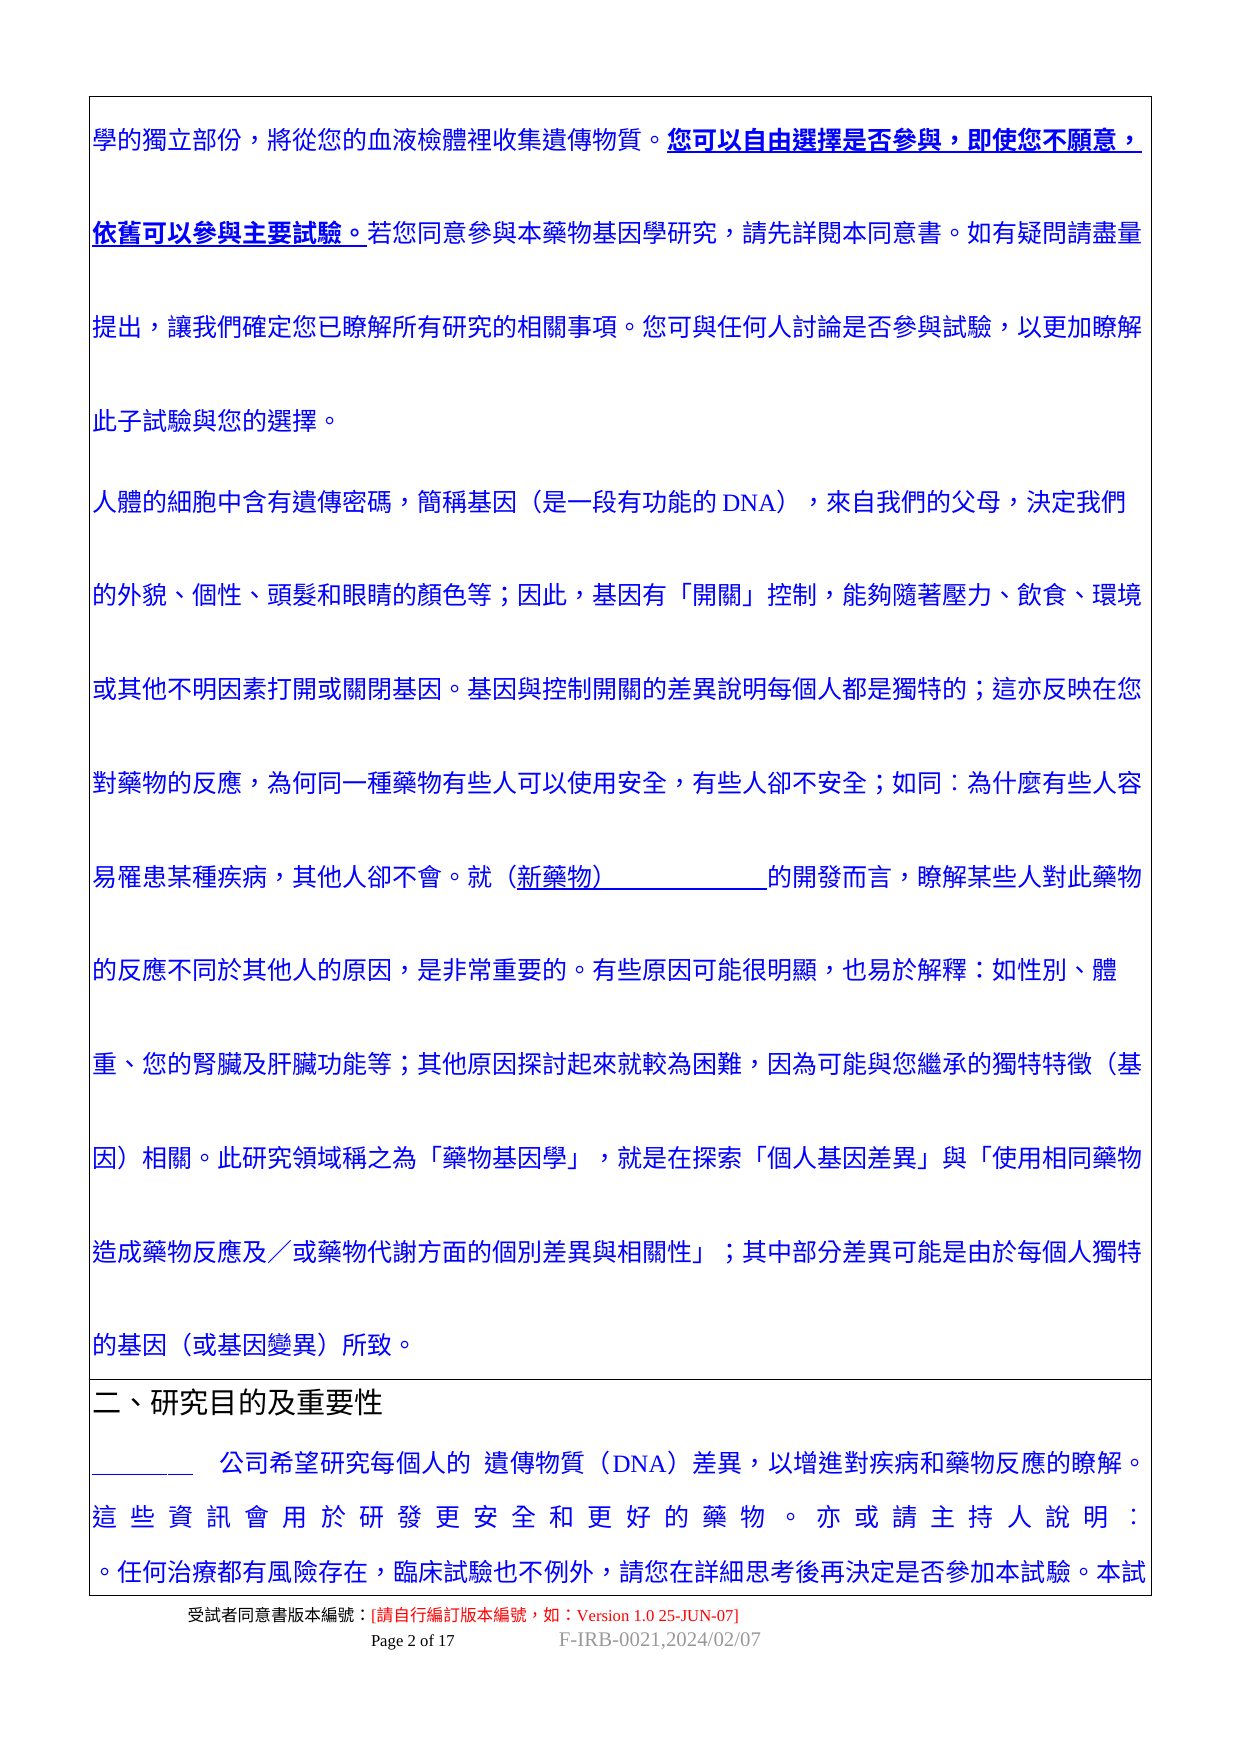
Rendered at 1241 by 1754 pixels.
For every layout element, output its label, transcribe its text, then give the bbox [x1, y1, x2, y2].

table_cell 二、研究目的及重要性 ＿＿＿＿ 公司希望研究每個人的 遺傳物質（DNA）差異，以增進對疾病和藥物反應的瞭解。這些資訊會用於研發更安全和更好的藥物。亦或請主持人說明︰ 。任何治療都有風險存在，臨床試驗也不例外，請您在詳細思考後再決定是否參加本試驗。本試 [90, 1380, 1151, 1594]
table_cell 學的獨立部份，將從您的血液檢體裡收集遺傳物質。您可以自由選擇是否參與，即使您不願意，依舊可以參與主要試驗。若您同意參與本藥物基因學研究，請先詳閱本同意書。如有疑問請盡量提出，讓我們確定您已瞭解所有研究的相關事項。您可與任何人討論是否參與試驗，以更加瞭解此子試驗與您的選擇。 人體的細胞中含有遺傳密碼，簡稱基因（是一段有功能的DNA），來自我們的父母，決定我們的外貌、個性、頭髮和眼睛的顏色等；因此，基因有「開關」控制，能夠隨著壓力、飲食、環境或其他不明因素打開或關閉基因。基因與控制開關的差異說明每個人都是獨特的；這亦反映在您對藥物的反應，為何同一種藥物有些人可以使用安全，有些人卻不安全；如同︰為什麼有些人容易罹患某種疾病，其他人卻不會。就（新藥物） 的開發而言，瞭解某些人對此藥物的反應不同於其他人的原因，是非常重要的。有些原因可能很明顯，也易於解釋：如性別、體重、您的腎臟及肝臟功能等；其他原因探討起來就較為困難，因為可能與您繼承的獨特特徵（基因）相關。此研究領域稱之為「藥物基因學」，就是在探索「個人基因差異」與「使用相同藥物造成藥物反應及∕或藥物代謝方面的個別差異與相關性」；其中部分差異可能是由於每個人獨特的基因（或基因變異）所致。 [90, 97, 1151, 1379]
